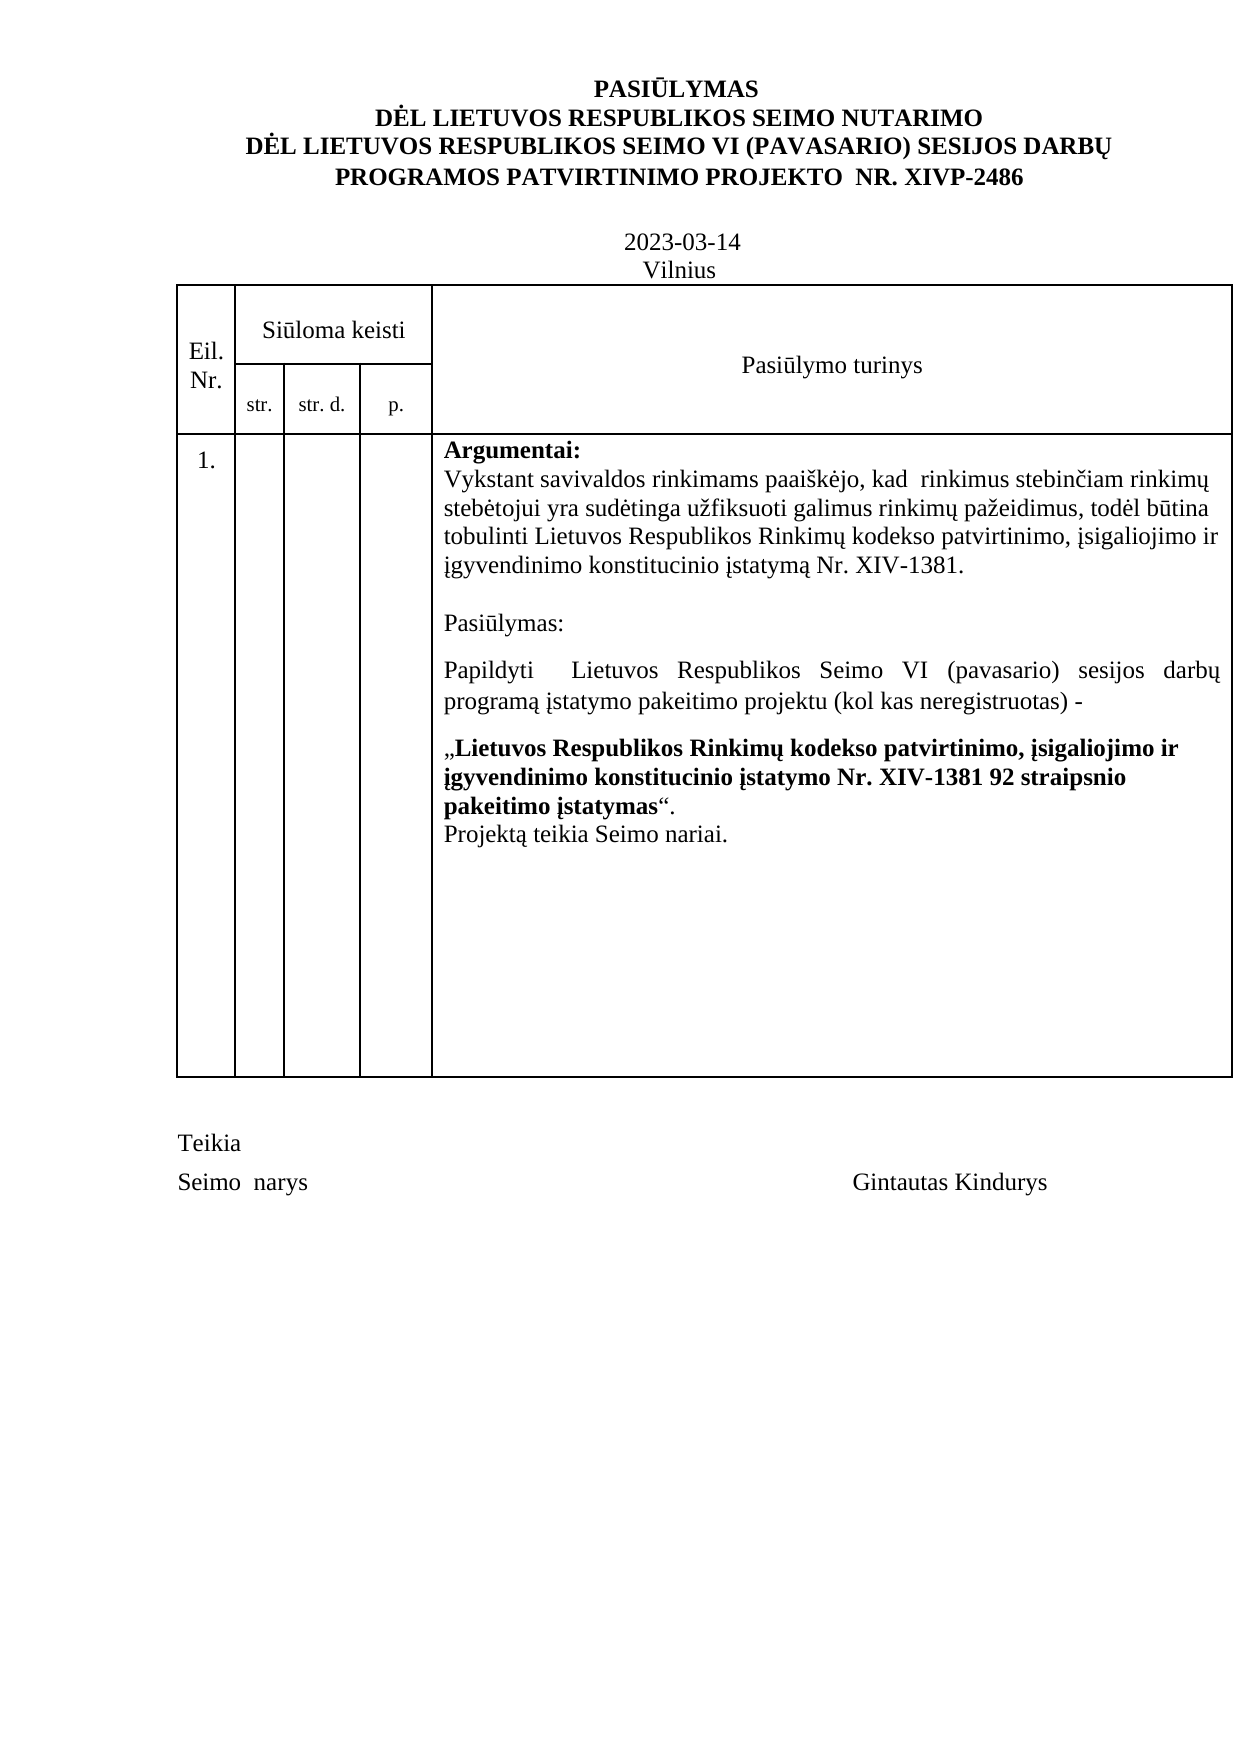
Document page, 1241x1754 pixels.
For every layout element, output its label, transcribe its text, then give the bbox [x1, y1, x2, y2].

table_cell Argumentai: Vykstant savivaldos rinkimams paaiškėjo, kad rinkimus stebinčiam rinkimų stebėtojui yra sudėtinga užfiksuoti galimus rinkimų pažeidimus, todėl būtina tobulinti Lietuvos Respublikos Rinkimų kodekso patvirtinimo, įsigaliojimo ir įgyvendinimo konstitucinio įstatymą Nr. XIV-1381. Pasiūlymas: Papildyti Lietuvos Respublikos Seimo VI (pavasario) sesijos darbų programą įstatymo pakeitimo projektu (kol kas neregistruotas) - „Lietuvos Respublikos Rinkimų kodekso patvirtinimo, įsigaliojimo ir įgyvendinimo konstitucinio įstatymo Nr. XIV-1381 92 straipsnio pakeitimo įstatymas“. Projektą teikia Seimo nariai. [433, 435, 1231, 906]
table_header Eil. Nr. [178, 286, 234, 433]
table_cell [361, 906, 431, 1076]
text DĖL LIETUVOS RESPUBLIKOS SEIMO VI (PAVASARIO) SESIJOS DARBŲ PROGRAMOS PATVIRTINIMO PROJEKTO Nr. XIVP-2486 [177, 131, 1181, 191]
table_header Pasiūlymo turinys [433, 286, 1231, 433]
table_cell str. [236, 365, 283, 433]
table_cell 1. [178, 435, 234, 906]
text 2023-03-14 [177, 227, 1181, 255]
text PASIŪLYMAS [177, 74, 1181, 103]
text DĖL LIETUVOS RESPUBLIKOS SEIMO NUTARIMO [177, 103, 1181, 131]
text Seimo narys Gintautas Kindurys [177, 1167, 1181, 1196]
table_cell [178, 906, 234, 1076]
table_cell [236, 906, 283, 1076]
table_cell [285, 906, 359, 1076]
table_cell [361, 435, 431, 906]
table_header Siūloma keisti [236, 286, 431, 362]
table_cell str. d. [285, 365, 359, 433]
table_cell [236, 435, 283, 906]
text Vilnius [177, 255, 1181, 284]
table_cell [433, 906, 1231, 1076]
table_cell p. [361, 365, 431, 433]
table_cell [285, 435, 359, 906]
text Teikia [177, 1128, 1181, 1157]
